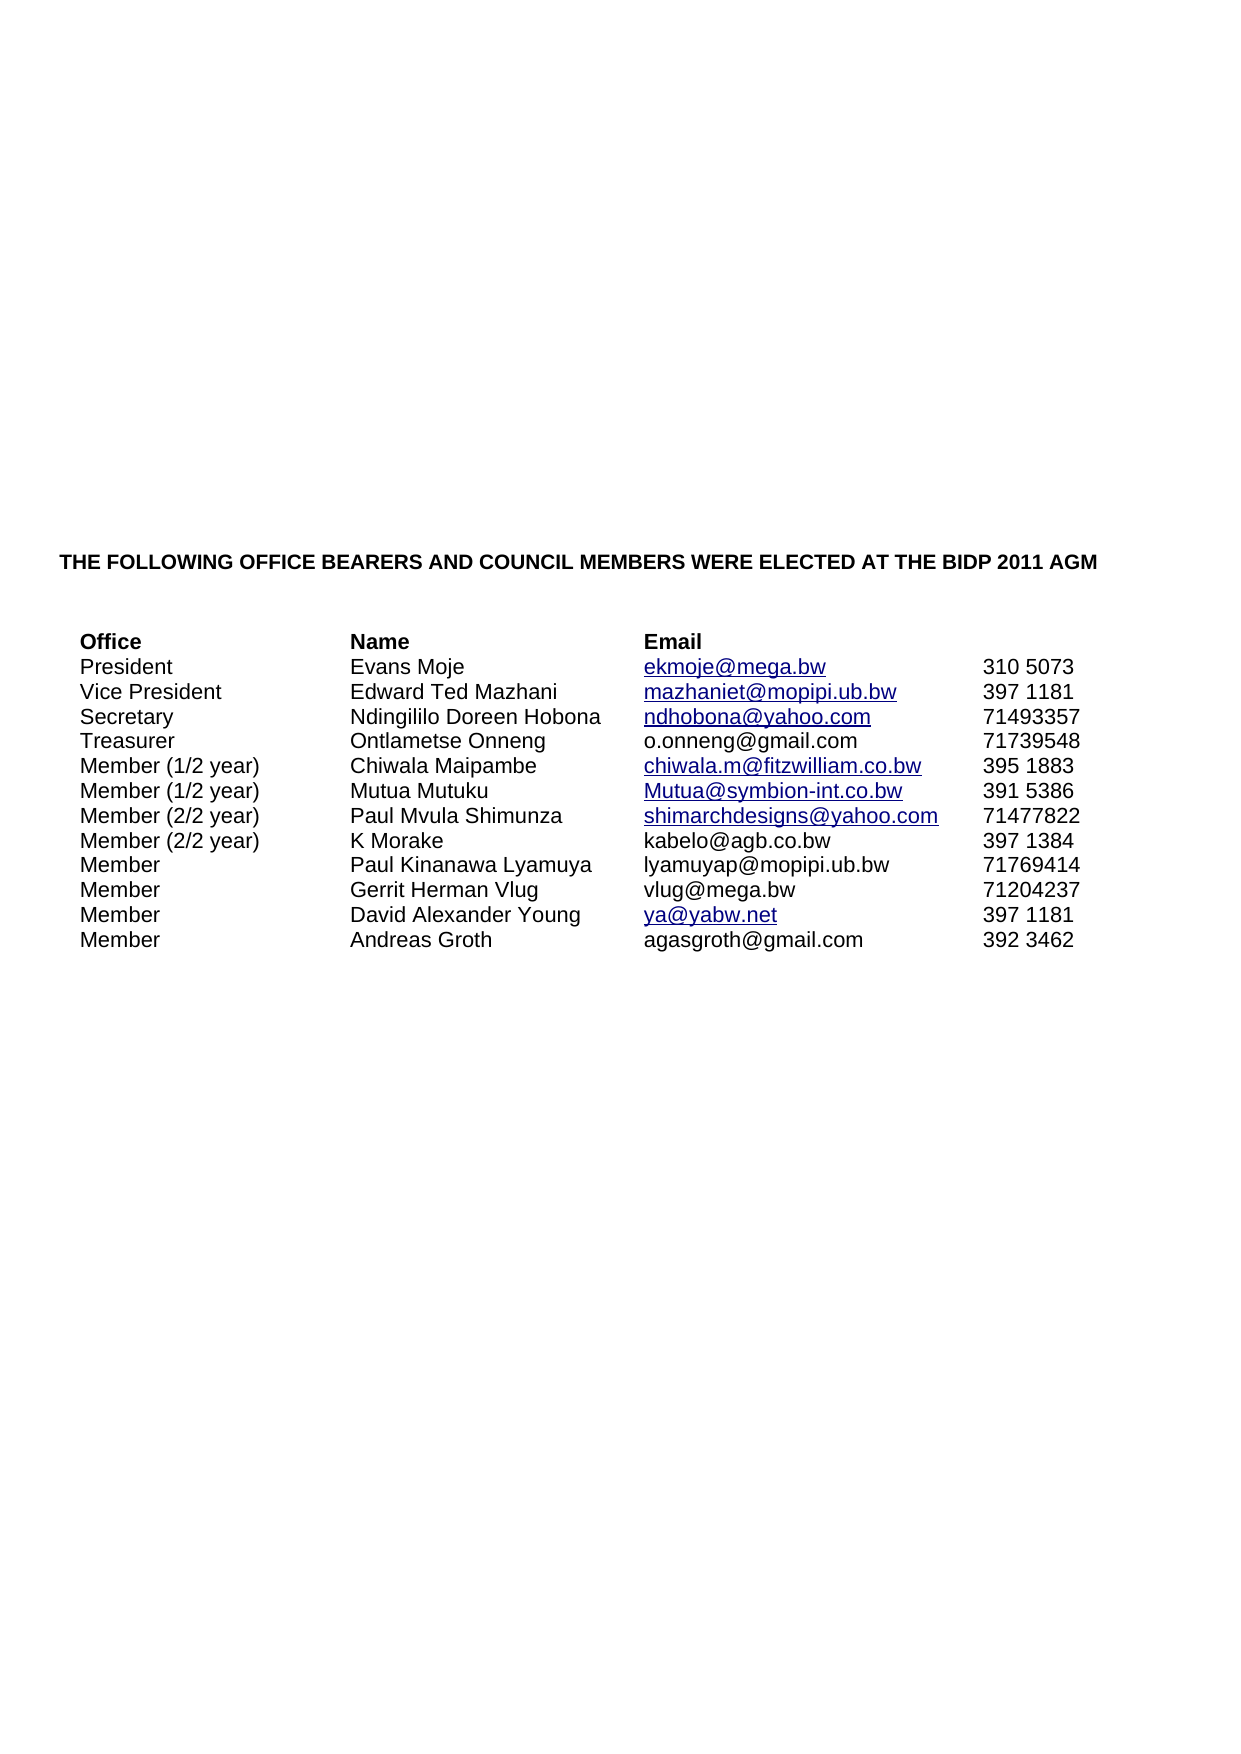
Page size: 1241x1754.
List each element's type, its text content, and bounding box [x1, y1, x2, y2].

table_header Email [644, 630, 983, 654]
table_cell Evans Moje [350, 655, 643, 679]
table_cell [80, 1101, 350, 1126]
table_cell [350, 1101, 1181, 1126]
table_cell 71204237 [983, 878, 1181, 902]
table_cell 310 5073 [983, 655, 1181, 679]
table_header Name [350, 630, 643, 654]
table_cell [350, 1051, 1181, 1076]
table_cell Treasurer [80, 729, 350, 754]
table_cell [350, 1076, 1181, 1101]
table_cell Vice President [80, 679, 350, 704]
table_cell 71477822 [983, 803, 1181, 828]
table_cell Ontlametse Onneng [350, 729, 643, 754]
table_cell David Alexander Young [350, 903, 643, 927]
table_cell K Morake [350, 828, 643, 853]
table_cell 71739548 [983, 729, 1181, 754]
table_cell 397 1181 [983, 903, 1181, 927]
table_cell Member [80, 878, 350, 902]
table_cell Member (2/2 year) [80, 828, 350, 853]
table_cell Mutua Mutuku [350, 779, 643, 803]
table_cell ndhobona@yahoo.com [644, 704, 983, 729]
table_cell 392 3462 [983, 927, 1181, 952]
text THE FOLLOWING OFFICE BEARERS AND COUNCIL MEMBERS WERE ELECTED AT THE BIDP 2011 AGM [59, 551, 1181, 574]
table_cell Member [80, 853, 350, 878]
table_cell ya@yabw.net [644, 903, 983, 927]
table_cell [80, 952, 350, 977]
table_cell Andreas Groth [350, 927, 643, 952]
table_header [983, 630, 1181, 654]
table_cell shimarchdesigns@yahoo.com [644, 803, 983, 828]
table_cell Paul Kinanawa Lyamuya [350, 853, 643, 878]
table_cell 71769414 [983, 853, 1181, 878]
table_cell mazhaniet@mopipi.ub.bw [644, 679, 983, 704]
table_cell 397 1384 [983, 828, 1181, 853]
table_cell Member [80, 903, 350, 927]
table_cell Mutua@symbion-int.co.bw [644, 779, 983, 803]
table_cell Member [80, 927, 350, 952]
table_cell [350, 1002, 1181, 1026]
table_cell Member (1/2 year) [80, 779, 350, 803]
table_header Office [80, 630, 350, 654]
table_cell 71493357 [983, 704, 1181, 729]
table_cell Member (1/2 year) [80, 754, 350, 778]
table_cell [80, 1026, 350, 1051]
table_cell Secretary [80, 704, 350, 729]
table_cell [350, 952, 1181, 977]
table_cell Edward Ted Mazhani [350, 679, 643, 704]
table_cell [80, 1076, 350, 1101]
table_cell agasgroth@gmail.com [644, 927, 983, 952]
table_cell Chiwala Maipambe [350, 754, 643, 778]
table_cell 397 1181 [983, 679, 1181, 704]
table_cell kabelo@agb.co.bw [644, 828, 983, 853]
table_cell Gerrit Herman Vlug [350, 878, 643, 902]
table_cell [80, 1051, 350, 1076]
table_cell ekmoje@mega.bw [644, 655, 983, 679]
table_cell chiwala.m@fitzwilliam.co.bw [644, 754, 983, 778]
table_cell Paul Mvula Shimunza [350, 803, 643, 828]
table_cell 391 5386 [983, 779, 1181, 803]
table_cell President [80, 655, 350, 679]
table_cell [80, 977, 350, 1002]
table_cell o.onneng@gmail.com [644, 729, 983, 754]
table_cell Member (2/2 year) [80, 803, 350, 828]
table_cell [350, 1026, 1181, 1051]
table_cell [80, 1002, 350, 1026]
table_cell vlug@mega.bw [644, 878, 983, 902]
table_cell lyamuyap@mopipi.ub.bw [644, 853, 983, 878]
table_cell [350, 977, 1181, 1002]
table_cell Ndingililo Doreen Hobona [350, 704, 643, 729]
table_cell 395 1883 [983, 754, 1181, 778]
